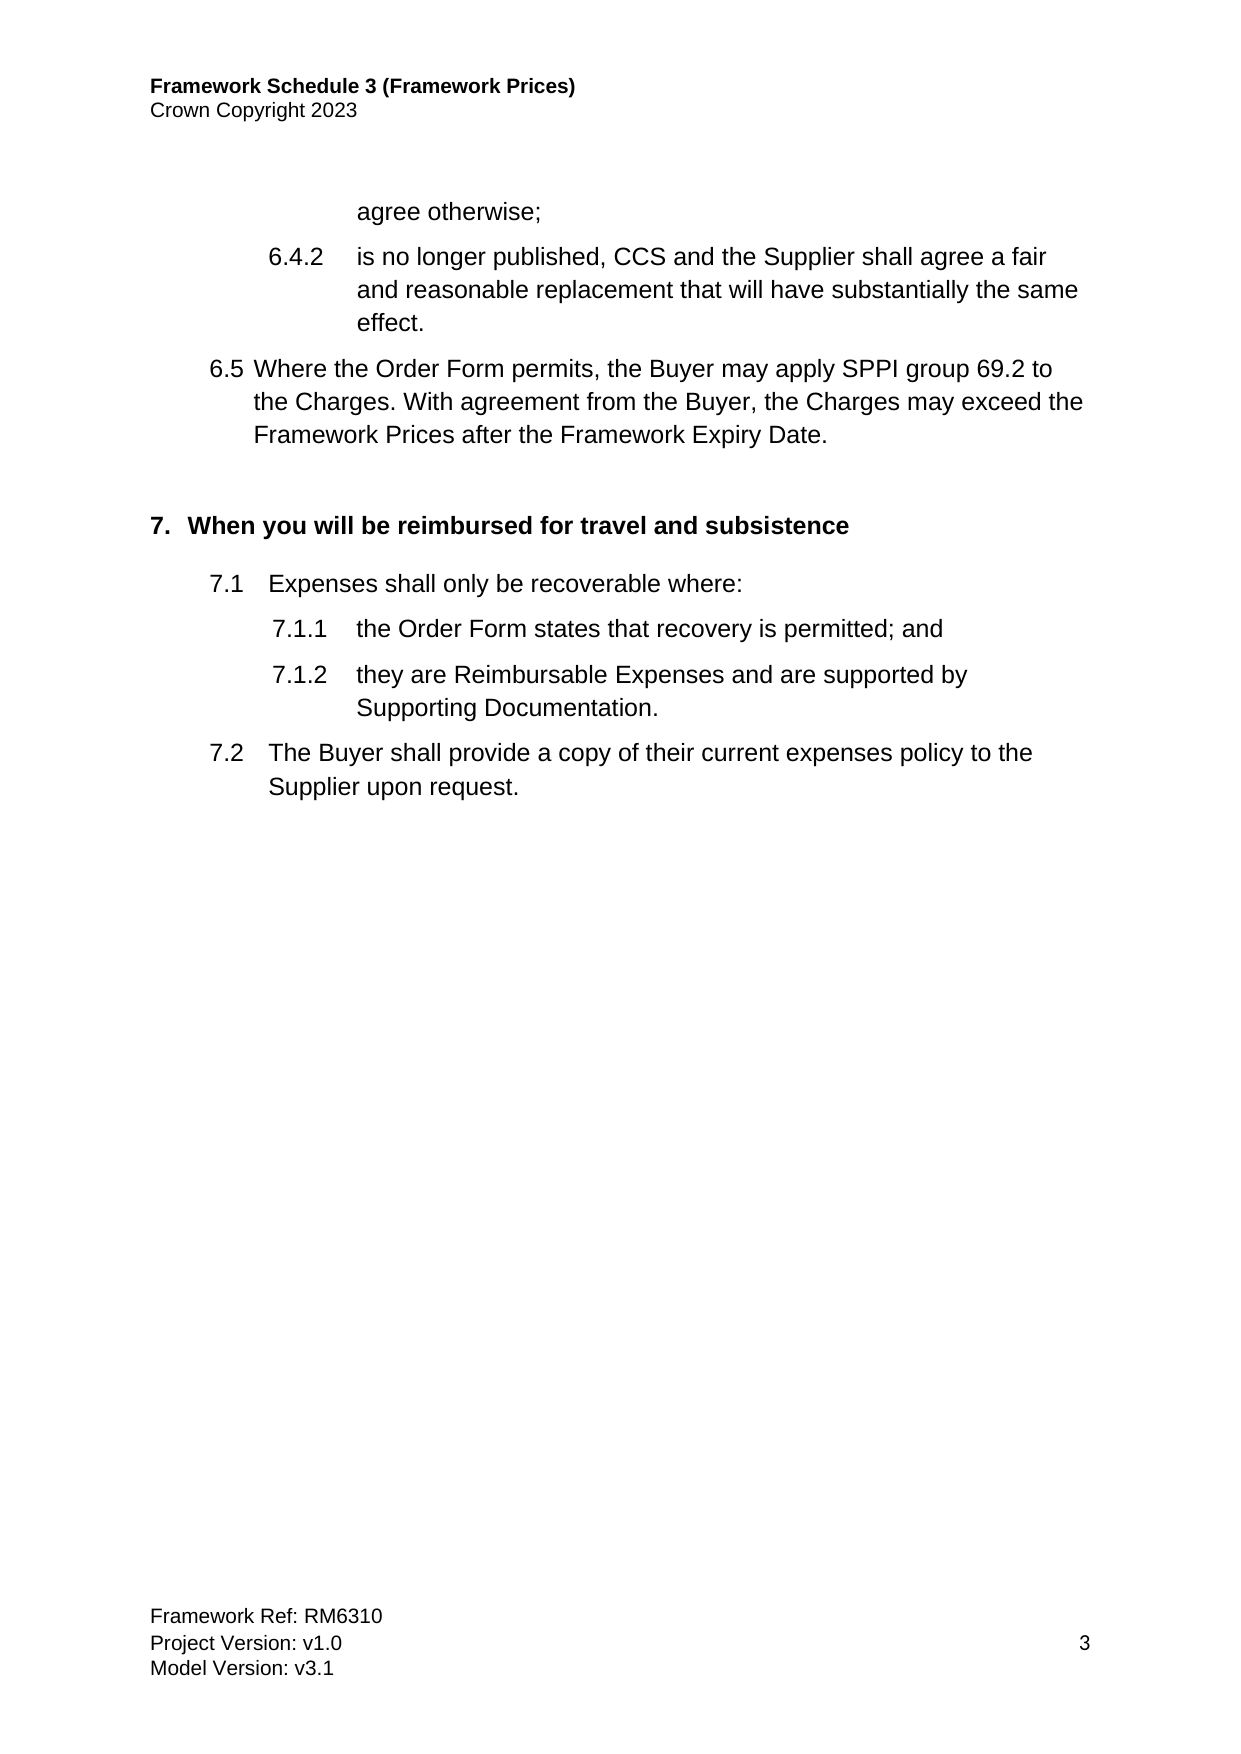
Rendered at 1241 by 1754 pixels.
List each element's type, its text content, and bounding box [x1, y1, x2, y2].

list Where the Order Form permits, the Buyer may apply SPPI group 69.2 to the Charges. With agreement from the Buyer, the Charges may exceed the Framework Prices after the Framework Expiry Date. [209, 354, 1090, 448]
list they are Reimbursable Expenses and are supported by Supporting Documentation. [272, 660, 1090, 722]
list Expenses shall only be recoverable where: [209, 569, 1090, 598]
list agree otherwise; [268, 197, 1090, 225]
list When you will be reimbursed for travel and subsistence [150, 511, 1090, 539]
list The Buyer shall provide a copy of their current expenses policy to the Supplier upon request. [209, 738, 1090, 800]
list is no longer published, CCS and the Supplier shall agree a fair and reasonable replacement that will have substantially the same effect. [268, 242, 1090, 337]
list the Order Form states that recovery is permitted; and [272, 614, 1090, 643]
